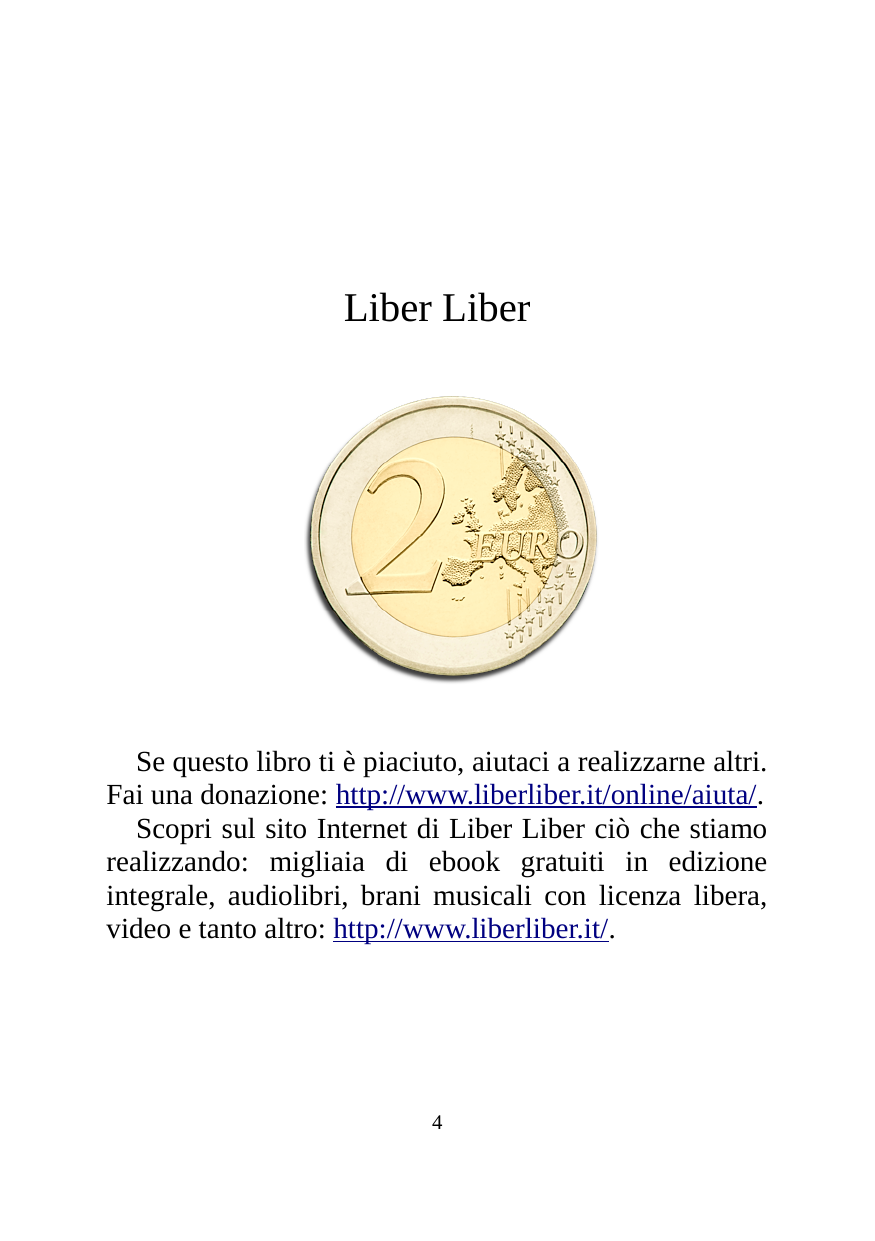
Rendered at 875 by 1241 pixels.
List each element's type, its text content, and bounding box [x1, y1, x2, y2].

subtitle Liber Liber [106, 283, 768, 330]
text Se questo libro ti è piaciuto, aiutaci a realizzarne altri. Fai una donazione: http://www.liberliber.it/online/aiuta/. [106, 744, 768, 811]
text Scopri sul sito Internet di Liber Liber ciò che stiamo realizzando: migliaia di ebook gratuiti in edizione integrale, audiolibri, brani musicali con licenza libera, video e tanto altro: http://www.liberliber.it/. [106, 811, 768, 945]
picture [304, 389, 600, 685]
